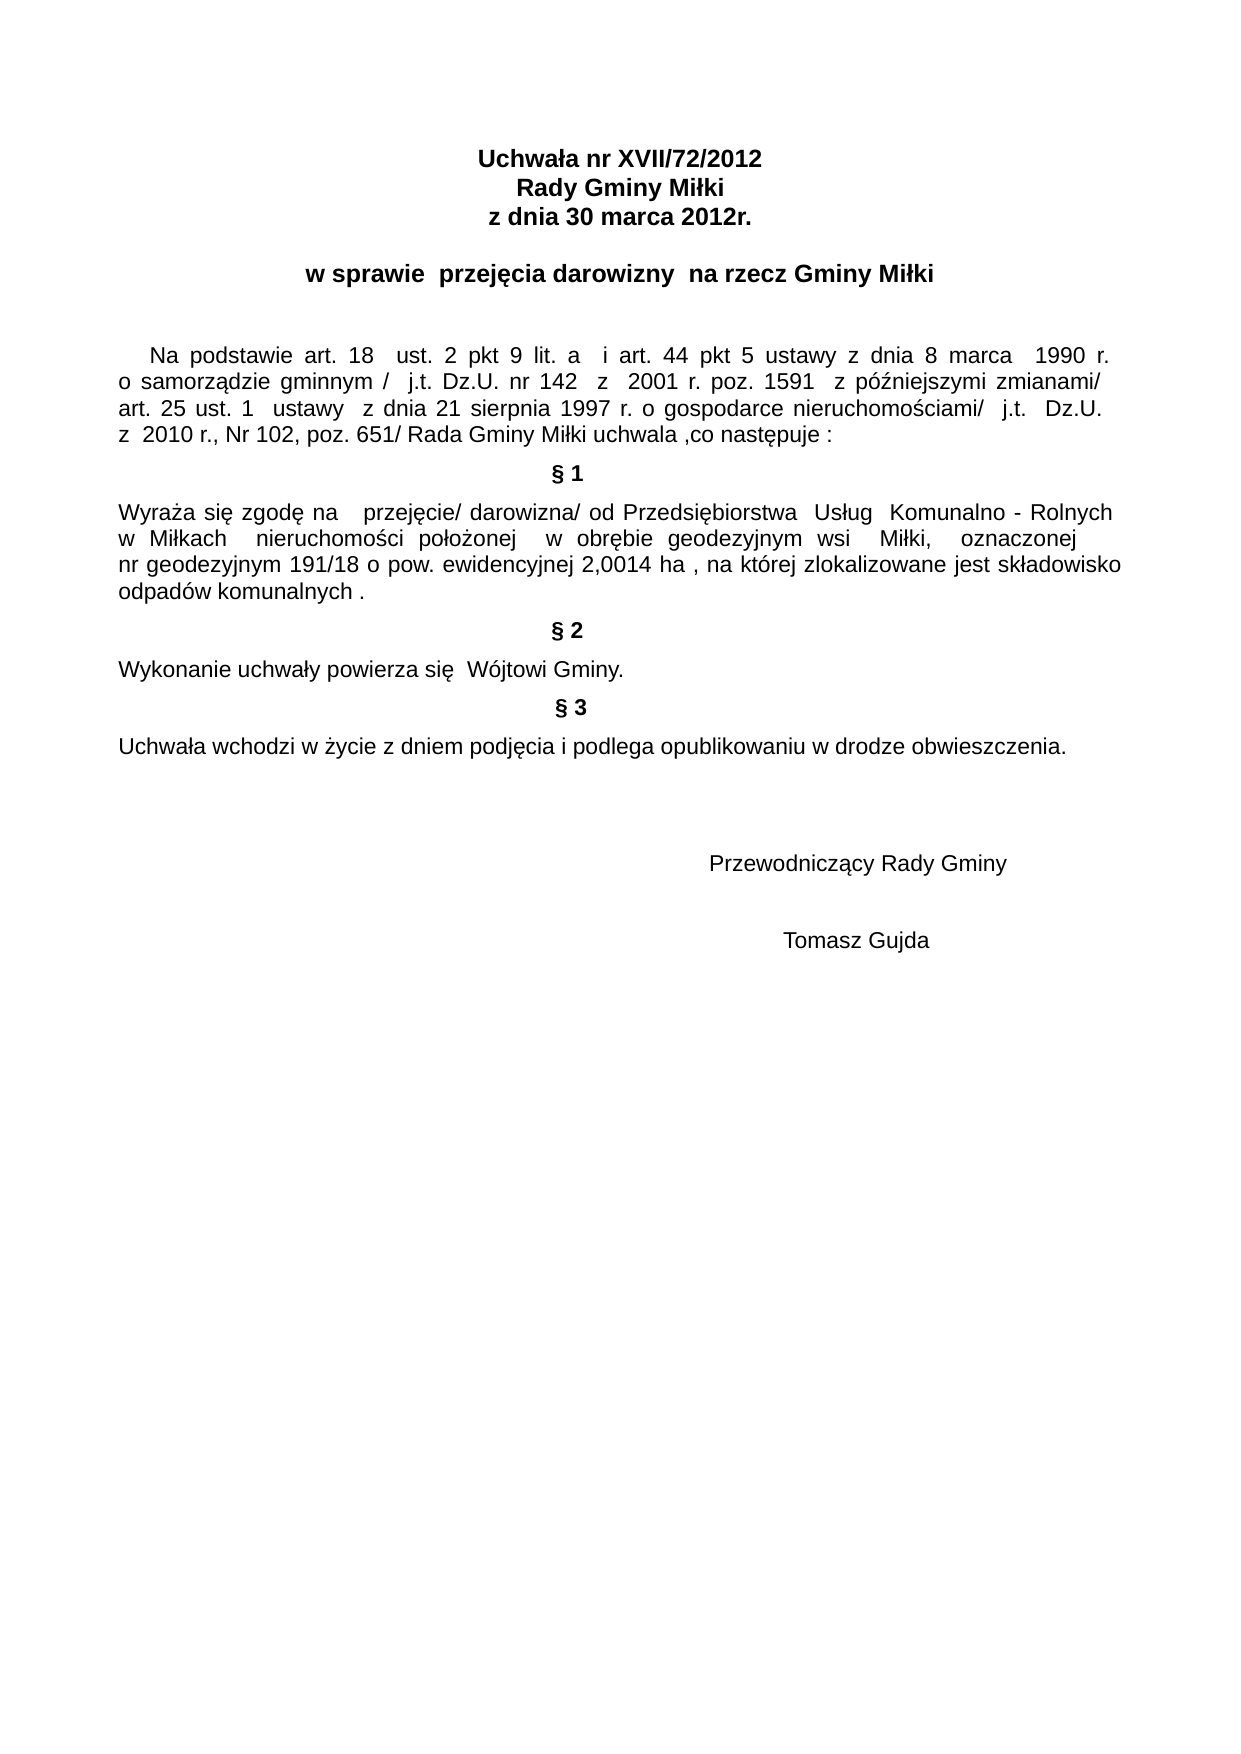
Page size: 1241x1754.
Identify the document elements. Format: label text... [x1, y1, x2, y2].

text § 1 [118, 460, 1122, 486]
text Uchwała wchodzi w życie z dniem podjęcia i podlega opublikowaniu w drodze obwieszczenia. [118, 733, 1122, 759]
text Przewodniczący Rady Gminy [118, 850, 1122, 876]
text Na podstawie art. 18 ust. 2 pkt 9 lit. a i art. 44 pkt 5 ustawy z dnia 8 marca 1990 r. o samorządzie gminnym / j.t. Dz.U. nr 142 z 2001 r. poz. 1591 z późniejszymi zmianami/ art. 25 ust. 1 ustawy z dnia 21 sierpnia 1997 r. o gospodarce nieruchomościami/ j.t. Dz.U. z 2010 r., Nr 102, poz. 651/ Rada Gminy Miłki uchwala ,co następuje : [118, 342, 1122, 447]
text § 3 [118, 694, 1122, 721]
text Wykonanie uchwały powierza się Wójtowi Gminy. [118, 656, 1122, 682]
text w sprawie przejęcia darowizny na rzecz Gminy Miłki [118, 259, 1122, 288]
text z dnia 30 marca 2012r. [118, 202, 1122, 231]
text Tomasz Gujda [118, 927, 1122, 954]
text Rady Gminy Miłki [118, 173, 1122, 202]
text § 2 [118, 617, 1122, 643]
text Uchwała nr XVII/72/2012 [118, 144, 1122, 173]
text Wyraża się zgodę na przejęcie/ darowizna/ od Przedsiębiorstwa Usług Komunalno - Rolnych w Miłkach nieruchomości położonej w obrębie geodezyjnym wsi Miłki, oznaczonej nr geodezyjnym 191/18 o pow. ewidencyjnej 2,0014 ha , na której zlokalizowane jest składowisko odpadów komunalnych . [118, 499, 1122, 604]
